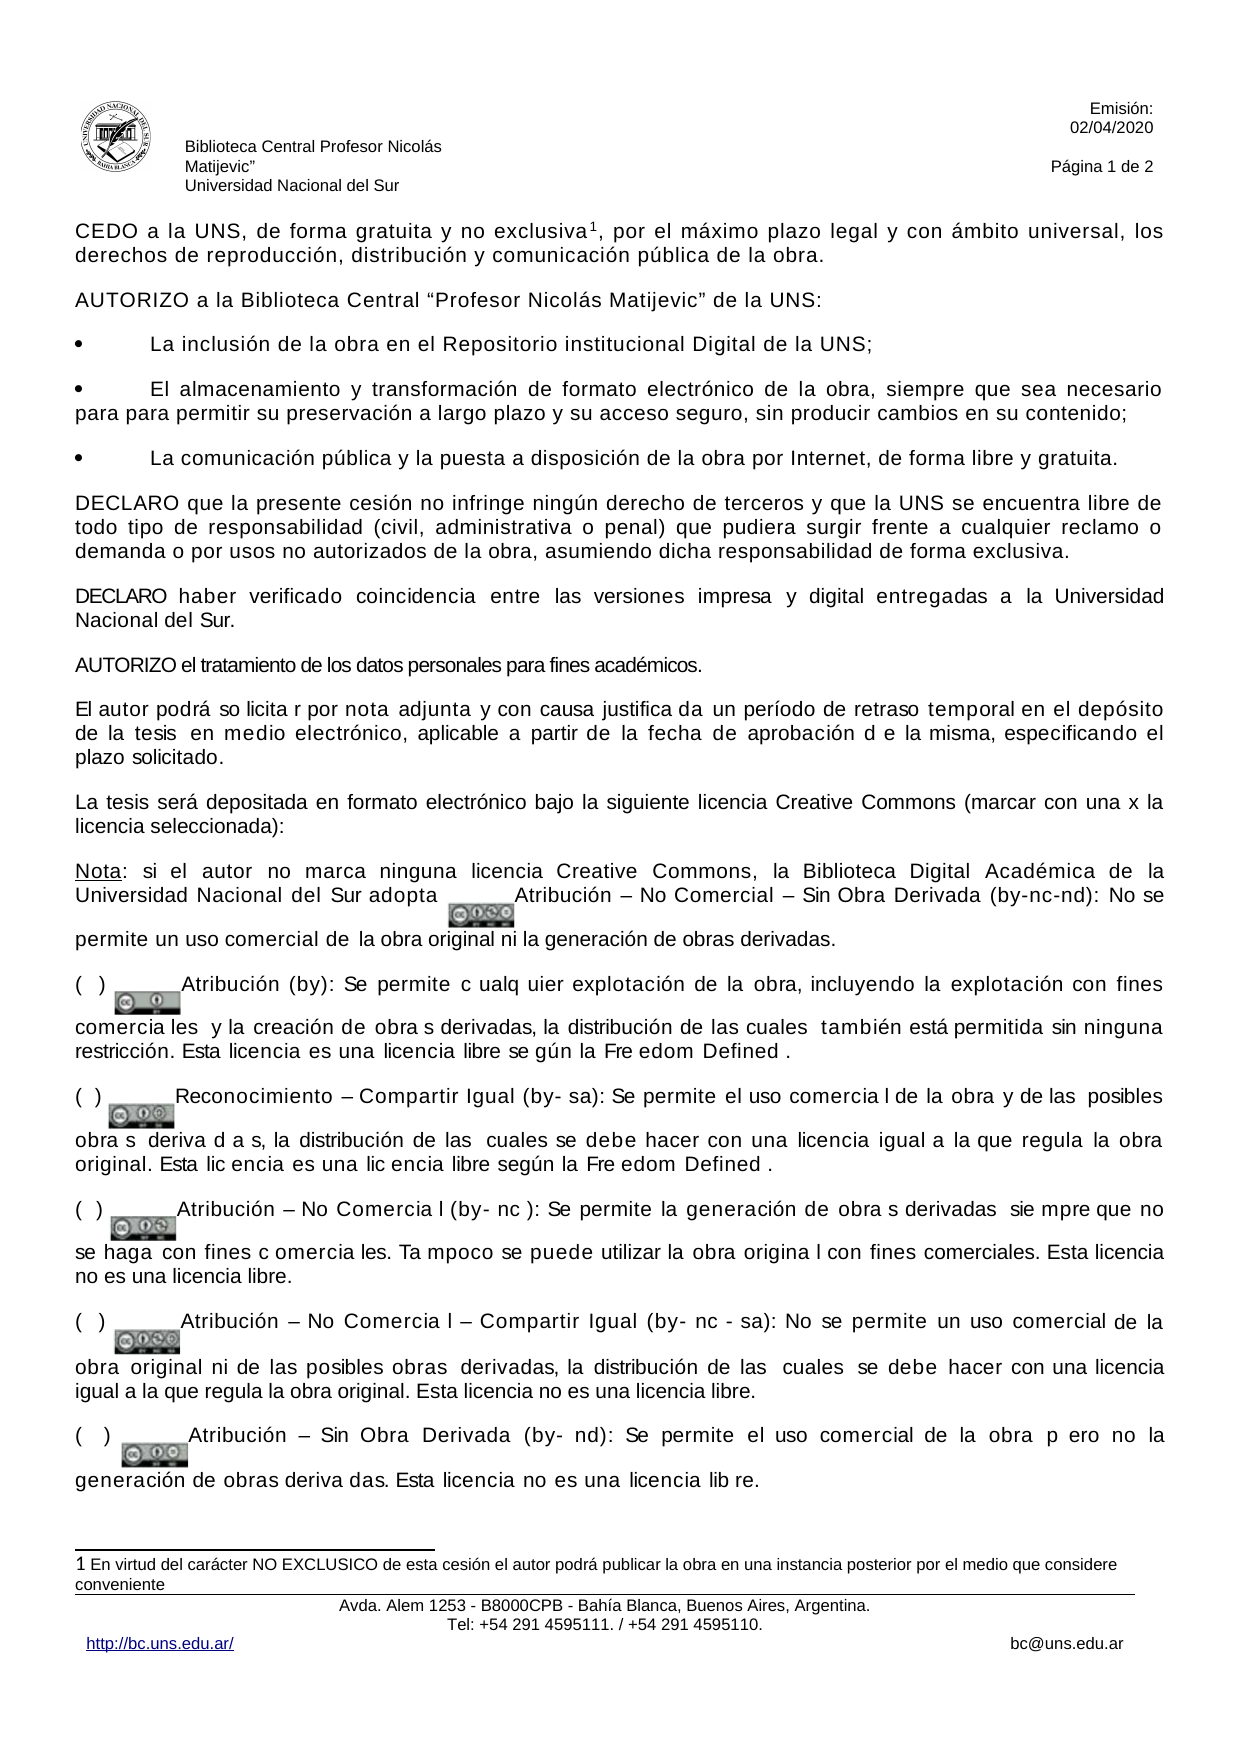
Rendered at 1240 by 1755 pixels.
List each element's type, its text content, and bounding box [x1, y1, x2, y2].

picture [109, 1216, 177, 1241]
list El almacenamiento y transformación de formato electrónico de la obra, siempre que sea necesario para para permitir su preservación a largo plazo y su acceso seguro, sin producir cambios en su contenido; [75, 377, 1164, 425]
list La comunicación pública y la puesta a disposición de la obra por Internet, de forma libre y gratuita. [75, 446, 1164, 470]
list La inclusión de la obra en el Repositorio institucional Digital de la UNS; [75, 332, 1164, 356]
text ( ) Atribución – No Comercia l – Compartir Igual (by- nc - sa): No se permite un uso comercial de la obra original ni de las posibles obras derivadas, la distribución de las cuales se debe hacer con una licencia igual a la que regula la obra original. Esta licencia no es una licencia libre. [75, 1309, 1164, 1402]
text ( ) Atribución – Sin Obra Derivada (by- nd): Se permite el uso comercial de la obra p ero no la generación de obras deriva das. Esta licencia no es una licencia lib re. [75, 1423, 1164, 1492]
picture [113, 1329, 181, 1355]
text DECLARO haber verificado coincidencia entre las versiones impresa y digital entregadas a la Universidad Nacional del Sur. [75, 584, 1164, 632]
picture [81, 101, 151, 172]
text AUTORIZO el tratamiento de los datos personales para fines académicos. [75, 652, 1164, 676]
picture [113, 991, 181, 1015]
text DECLARO que la presente cesión no infringe ningún derecho de terceros y que la UNS se encuentra libre de todo tipo de responsabilidad (civil, administrativa o penal) que pudiera surgir frente a cualquier reclamo o demanda o por usos no autorizados de la obra, asumiendo dicha responsabilidad de forma exclusiva. [75, 491, 1164, 563]
picture [107, 1103, 175, 1129]
picture [121, 1442, 189, 1468]
text En virtud del carácter NO EXCLUSICO de esta cesión el autor podrá publicar la obra en una instancia posterior por el medio que considere conveniente [75, 1550, 1164, 1594]
text Nota: si el autor no marca ninguna licencia Creative Commons, la Biblioteca Digital Académica de la Universidad Nacional del Sur adopta Atribución – No Comercial – Sin Obra Derivada (by-nc-nd): No se permite un uso comercial de la obra original ni la generación de obras derivadas. [75, 859, 1164, 951]
picture [447, 902, 515, 928]
text AUTORIZO a la Biblioteca Central “Profesor Nicolás Matijevic” de la UNS: [75, 287, 1164, 311]
text El autor podrá so licita r por nota adjunta y con causa justifica da un período de retraso temporal en el depósito de la tesis en medio electrónico, aplicable a partir de la fecha de aprobación d e la misma, especificando el plazo solicitado. [75, 697, 1164, 769]
text ( ) Reconocimiento – Compartir Igual (by- sa): Se permite el uso comercia l de la obra y de las posibles obra s deriva d a s, la distribución de las cuales se debe hacer con una licencia igual a la que regula la obra original. Esta lic encia es una lic encia libre según la Fre edom Defined . [75, 1084, 1164, 1176]
text CEDO a la UNS, de forma gratuita y no exclusiva, por el máximo plazo legal y con ámbito universal, los derechos de reproducción, distribución y comunicación pública de la obra. [75, 219, 1164, 267]
text ( ) Atribución (by): Se permite c ualq uier explotación de la obra, incluyendo la explotación con fines comercia les y la creación de obra s derivadas, la distribución de las cuales también está permitida sin ninguna restricción. Esta licencia es una licencia libre se gún la Fre edom Defined . [75, 972, 1164, 1063]
text La tesis será depositada en formato electrónico bajo la siguiente licencia Creative Commons (marcar con una x la licencia seleccionada): [75, 790, 1164, 838]
text ( ) Atribución – No Comercia l (by- nc ): Se permite la generación de obra s derivadas sie mpre que no se haga con fines c omercia les. Ta mpoco se puede utilizar la obra origina l con fines comerciales. Esta licencia no es una licencia libre. [75, 1197, 1164, 1288]
